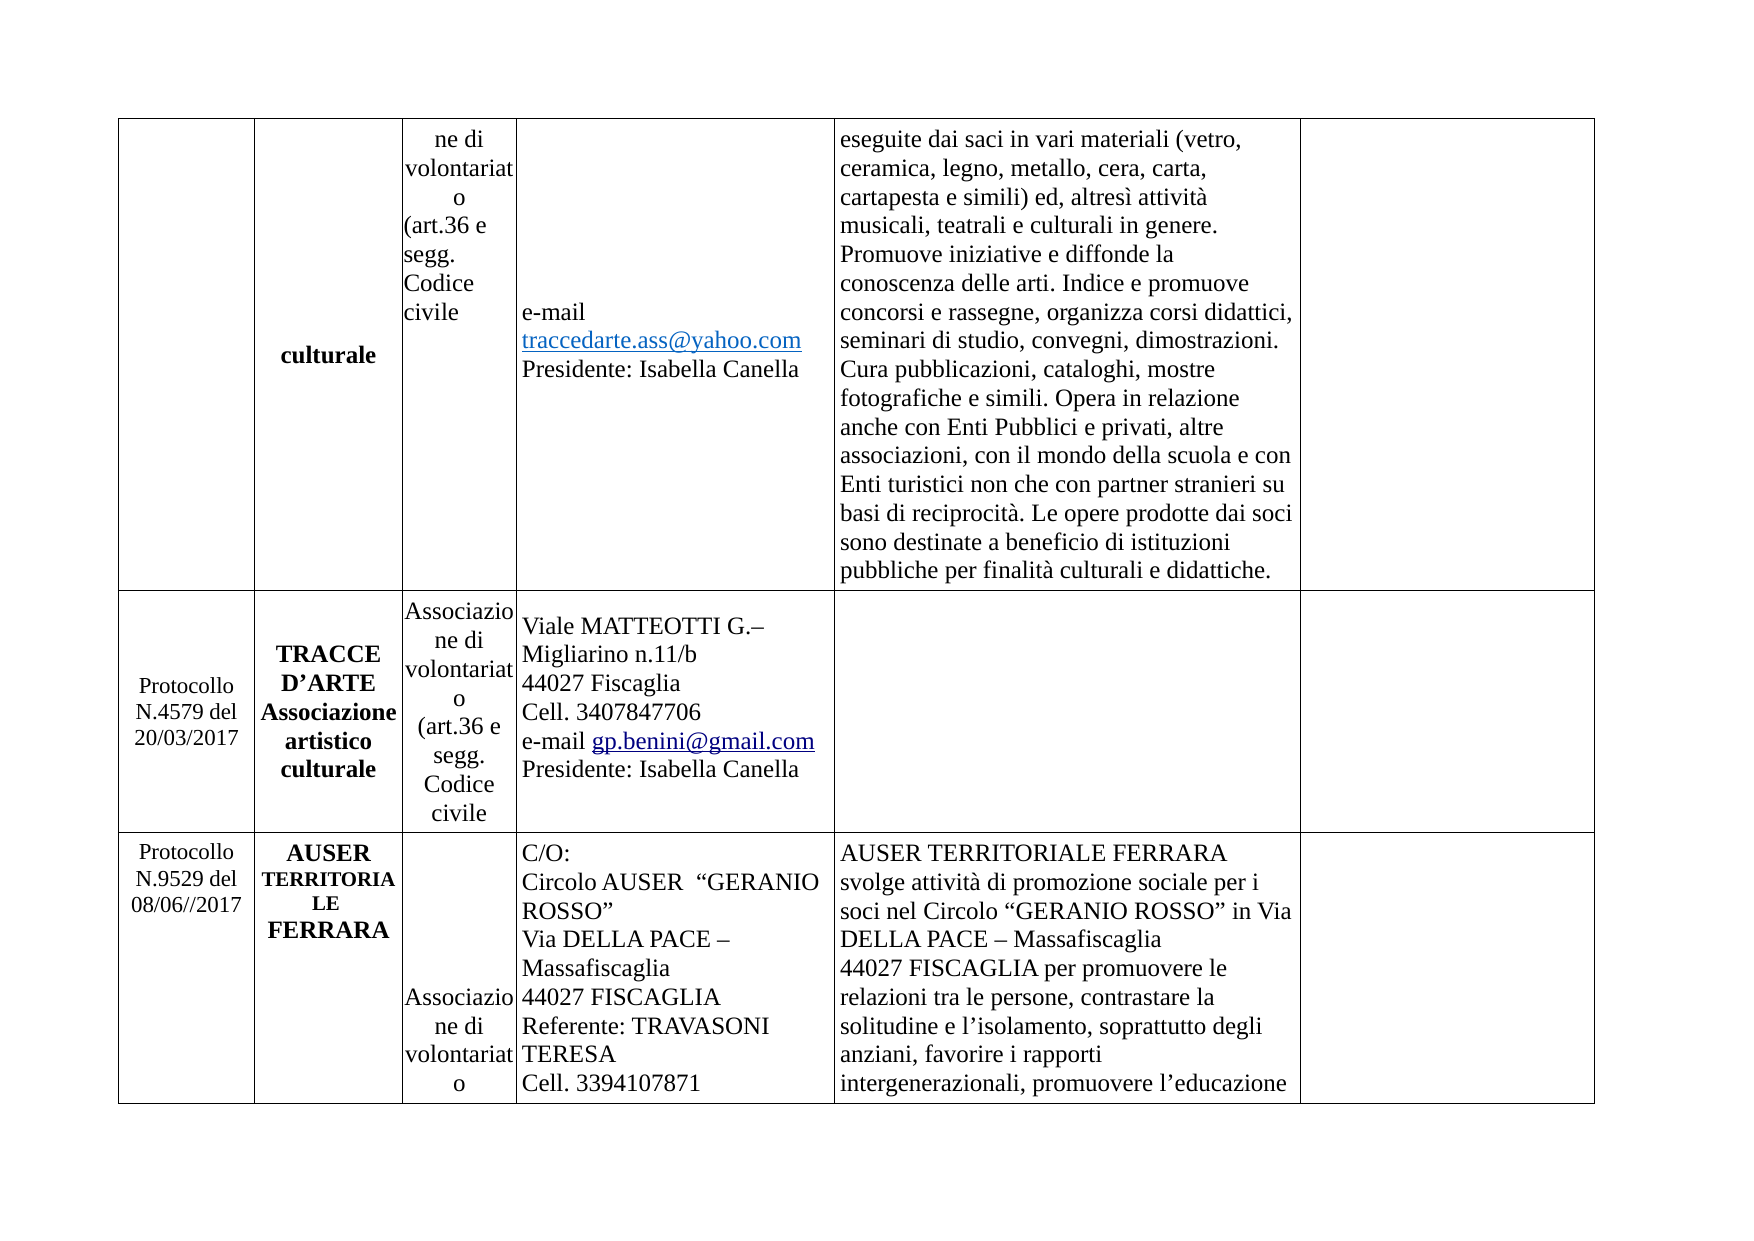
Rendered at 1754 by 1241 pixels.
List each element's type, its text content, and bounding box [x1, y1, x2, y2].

table_cell e-mail traccedarte.ass@yahoo.com Presidente: Isabella Canella [517, 119, 834, 590]
table_cell [835, 591, 1300, 832]
table_cell AUSER TERRITORIALE FERRARA [255, 833, 402, 1103]
table_cell C/O: Circolo AUSER “GERANIO ROSSO” Via DELLA PACE – Massafiscaglia 44027 FISCAGLIA Referente: TRAVASONI TERESA Cell. 3394107871 [517, 833, 834, 1103]
table_cell Viale MATTEOTTI G.– Migliarino n.11/b 44027 Fiscaglia Cell. 3407847706 e-mail gp.benini@gmail.com Presidente: Isabella Canella [517, 591, 834, 832]
table_cell [1301, 119, 1594, 590]
table_cell [119, 119, 254, 590]
table_cell [1301, 591, 1594, 832]
table_cell culturale [255, 119, 402, 590]
table_cell ne di volontariato (art.36 e segg. Codice civile [403, 119, 516, 590]
table_cell eseguite dai saci in vari materiali (vetro, ceramica, legno, metallo, cera, carta, cartapesta e simili) ed, altresì attività musicali, teatrali e culturali in genere. Promuove iniziative e diffonde la conoscenza delle arti. Indice e promuove concorsi e rassegne, organizza corsi didattici, seminari di studio, convegni, dimostrazioni. Cura pubblicazioni, cataloghi, mostre fotografiche e simili. Opera in relazione anche con Enti Pubblici e privati, altre associazioni, con il mondo della scuola e con Enti turistici non che con partner stranieri su basi di reciprocità. Le opere prodotte dai soci sono destinate a beneficio di istituzioni pubbliche per finalità culturali e didattiche. [835, 119, 1300, 590]
table_cell Protocollo N.9529 del 08/06//2017 [119, 833, 254, 1103]
table_cell Associazione di volontariato (art.36 e segg. Codice civile [403, 591, 516, 832]
table_cell Protocollo N.4579 del 20/03/2017 [119, 591, 254, 832]
table_cell [1301, 833, 1594, 1103]
table_cell Associazione di volontariato [403, 833, 516, 1103]
table_cell AUSER TERRITORIALE FERRARA svolge attività di promozione sociale per i soci nel Circolo “GERANIO ROSSO” in Via DELLA PACE – Massafiscaglia 44027 FISCAGLIA per promuovere le relazioni tra le persone, contrastare la solitudine e l’isolamento, soprattutto degli anziani, favorire i rapporti intergenerazionali, promuovere l’educazione [835, 833, 1300, 1103]
table_cell TRACCE D’ARTE Associazione artistico culturale [255, 591, 402, 832]
